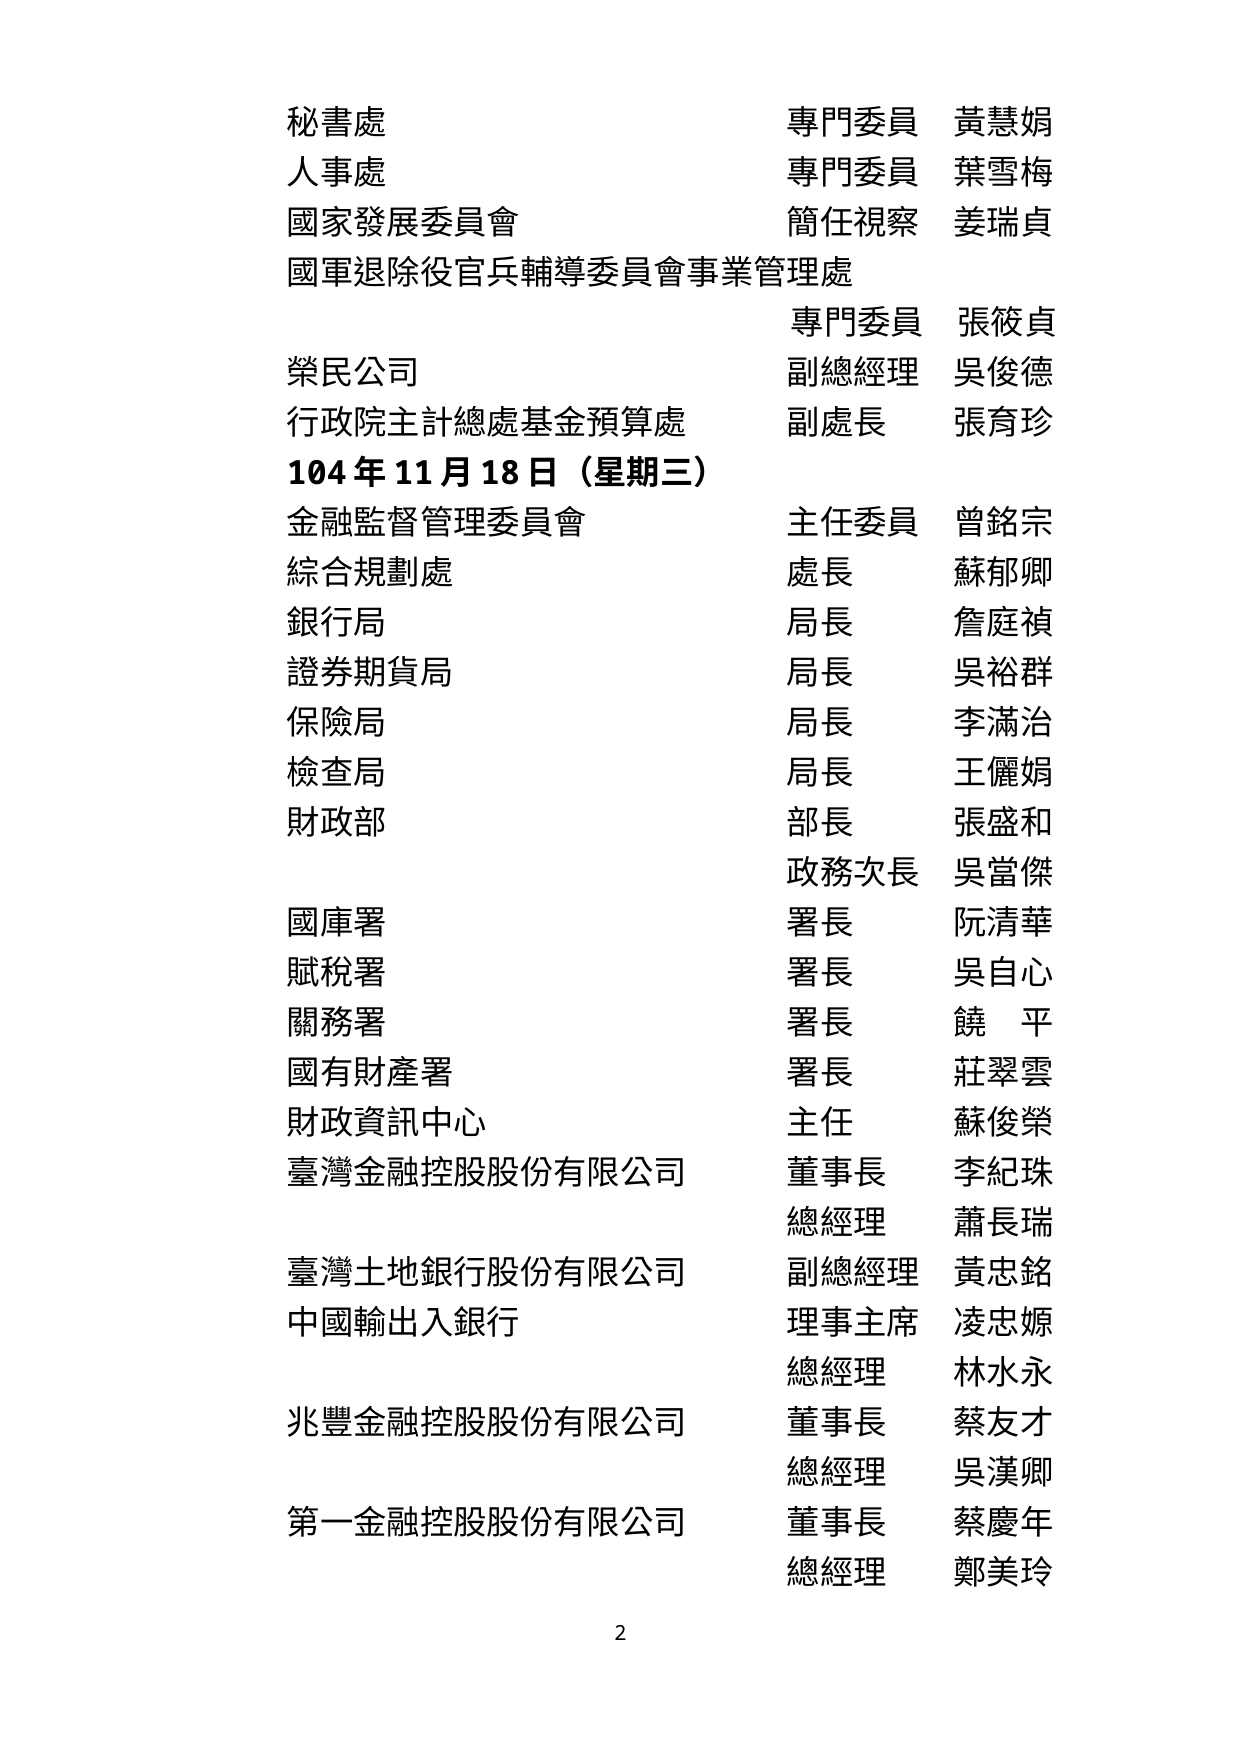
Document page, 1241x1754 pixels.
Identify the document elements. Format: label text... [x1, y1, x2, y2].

text 人事處 專門委員 葉雪梅 [287, 144, 1120, 194]
text 秘書處 專門委員 黃慧娟 [287, 94, 1120, 144]
text 中國輸出入銀行 理事主席 凌忠嫄 [287, 1294, 1120, 1344]
text 行政院主計總處基金預算處 副處長 張育珍 [287, 394, 1120, 444]
text 國庫署 署長 阮清華 [287, 894, 1120, 944]
text 榮民公司 副總經理 吳俊德 [287, 344, 1120, 394]
text 國有財產署 署長 莊翠雲 [287, 1044, 1120, 1094]
text 臺灣金融控股股份有限公司 董事長 李紀珠 [287, 1144, 1120, 1194]
text 政務次長 吳當傑 [287, 844, 1120, 894]
text 證券期貨局 局長 吳裕群 [120, 644, 1120, 694]
text 專門委員 張筱貞 [791, 294, 1120, 344]
text 臺灣土地銀行股份有限公司 副總經理 黃忠銘 [287, 1244, 1120, 1294]
text 保險局 局長 李滿治 [120, 694, 1120, 744]
text 國家發展委員會 簡任視察 姜瑞貞 [287, 194, 1120, 244]
text 104年11月18日（星期三） [287, 444, 1120, 494]
text 銀行局 局長 詹庭禎 [120, 594, 1120, 644]
text 金融監督管理委員會 主任委員 曾銘宗 [120, 494, 1120, 544]
text 總經理 鄭美玲 [287, 1544, 1120, 1594]
text 關務署 署長 饒 平 [287, 994, 1120, 1044]
text 總經理 吳漢卿 [287, 1444, 1120, 1494]
text 兆豐金融控股股份有限公司 董事長 蔡友才 [287, 1394, 1120, 1444]
text 財政資訊中心 主任 蘇俊榮 [287, 1094, 1120, 1144]
text 綜合規劃處 處長 蘇郁卿 [120, 544, 1120, 594]
text 財政部 部長 張盛和 [287, 794, 1120, 844]
text 賦稅署 署長 吳自心 [287, 944, 1120, 994]
text 第一金融控股股份有限公司 董事長 蔡慶年 [287, 1494, 1120, 1544]
text 檢查局 局長 王儷娟 [120, 744, 1120, 794]
text 總經理 林水永 [287, 1344, 1120, 1394]
text 總經理 蕭長瑞 [287, 1194, 1120, 1244]
text 國軍退除役官兵輔導委員會事業管理處 [287, 244, 1120, 294]
